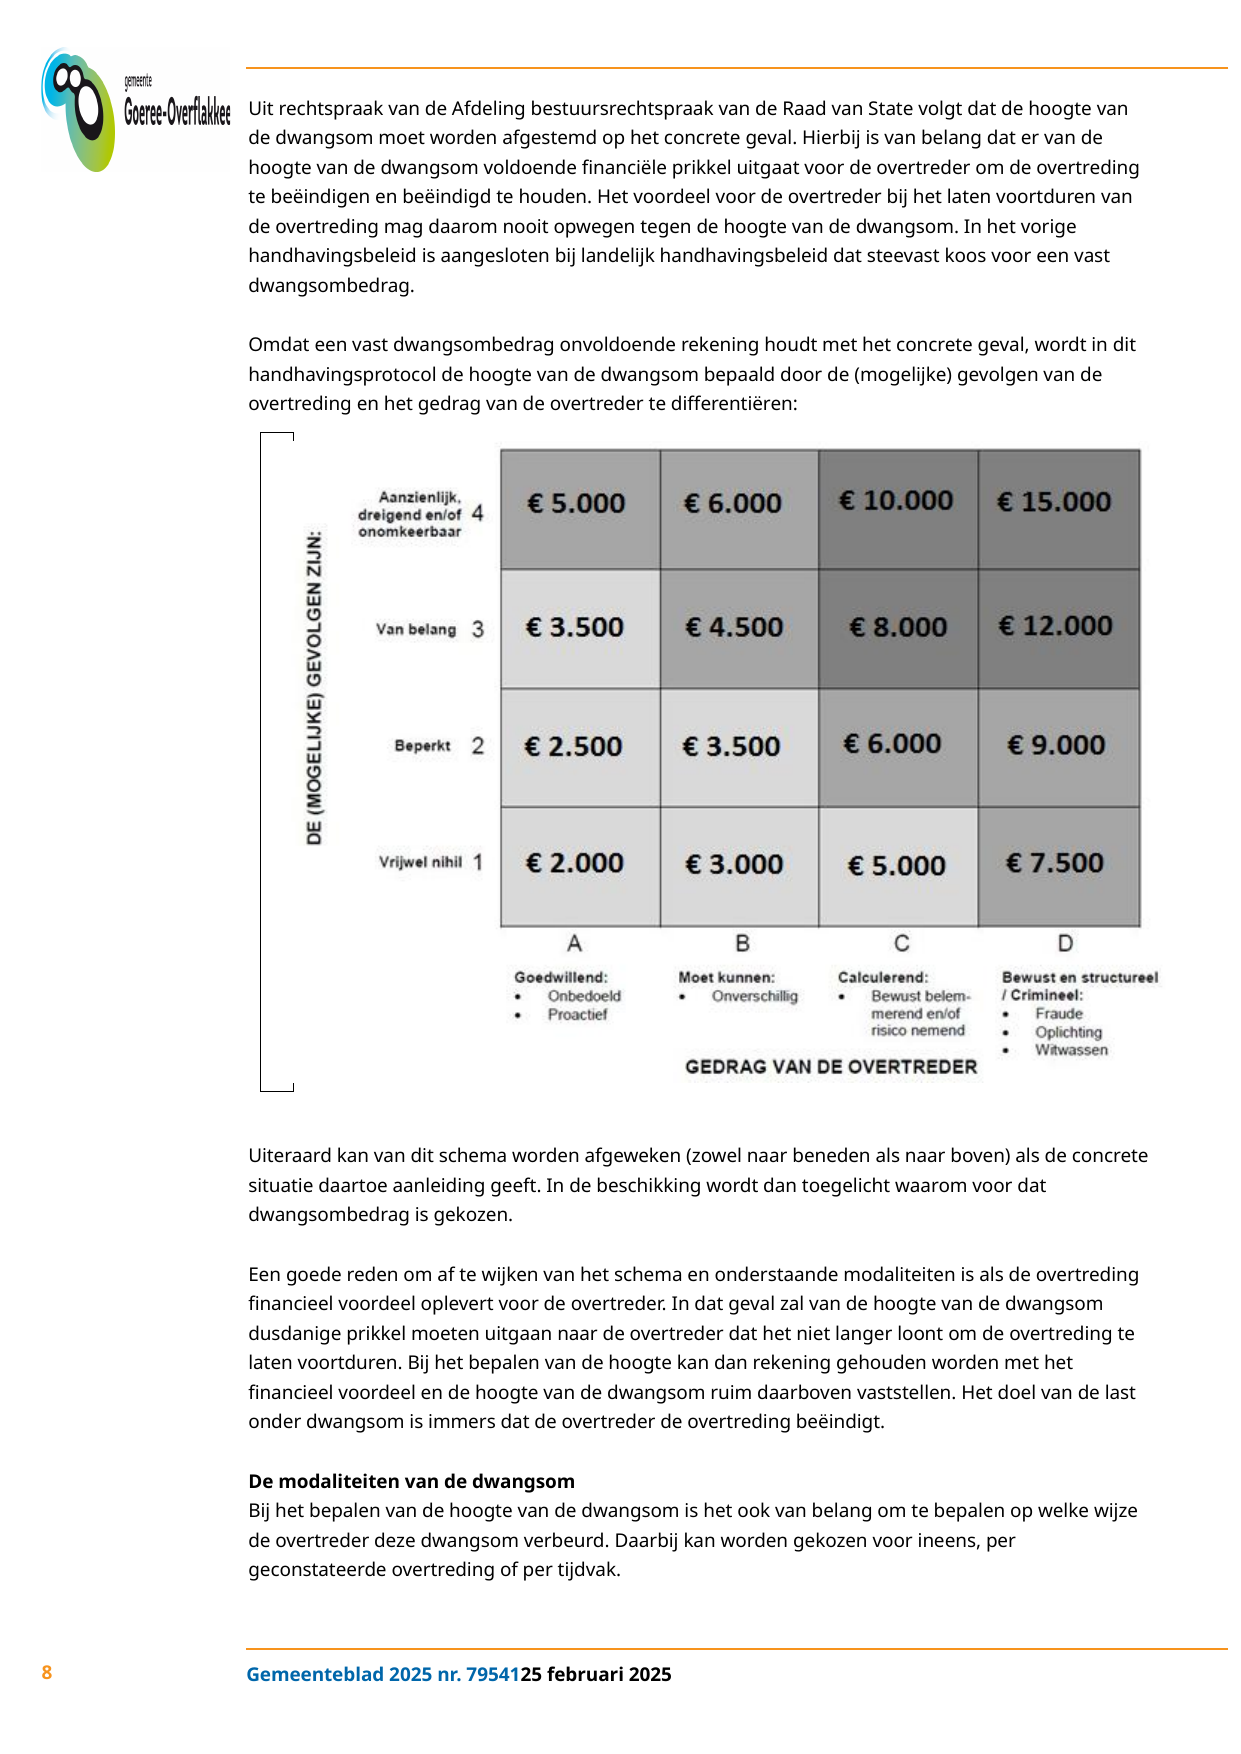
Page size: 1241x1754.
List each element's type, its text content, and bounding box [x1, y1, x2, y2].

text Uiteraard kan van dit schema worden afgeweken (zowel naar beneden als naar boven) als de concrete situatie daartoe aanleiding geeft. In de beschikking wordt dan toegelicht waarom voor dat dwangsombedrag is gekozen. [248, 1142, 1152, 1227]
text Omdat een vast dwangsombedrag onvoldoende rekening houdt met het concrete geval, wordt in dit handhavingsprotocol de hoogte van de dwangsom bepaald door de (mogelijke) gevolgen van de overtreding en het gedrag van de overtreder te differentiëren: [248, 331, 1152, 416]
text Een goede reden om af te wijken van het schema en onderstaande modaliteiten is als de overtreding financieel voordeel oplevert voor de overtreder. In dat geval zal van de hoogte van de dwangsom dusdanige prikkel moeten uitgaan naar de overtreder dat het niet langer loont om de overtreding te laten voortduren. Bij het bepalen van de hoogte kan dan rekening gehouden worden met het financieel voordeel en de hoogte van de dwangsom ruim daarboven vaststellen. Het doel van de last onder dwangsom is immers dat de overtreder de overtreding beëindigt. [248, 1261, 1152, 1434]
text De modaliteiten van de dwangsom [248, 1468, 1152, 1494]
picture [41, 47, 231, 172]
picture [268, 441, 1173, 1083]
text Bij het bepalen van de hoogte van de dwangsom is het ook van belang om te bepalen op welke wijze de overtreder deze dwangsom verbeurd. Daarbij kan worden gekozen voor ineens, per geconstateerde overtreding of per tijdvak. [248, 1497, 1152, 1582]
text Uit rechtspraak van de Afdeling bestuursrechtspraak van de Raad van State volgt dat de hoogte van de dwangsom moet worden afgestemd op het concrete geval. Hierbij is van belang dat er van de hoogte van de dwangsom voldoende financiële prikkel uitgaat voor de overtreder om de overtreding te beëindigen en beëindigd te houden. Het voordeel voor de overtreder bij het laten voortduren van de overtreding mag daarom nooit opwegen tegen de hoogte van de dwangsom. In het vorige handhavingsbeleid is aangesloten bij landelijk handhavingsbeleid dat steevast koos voor een vast dwangsombedrag. [248, 95, 1152, 298]
